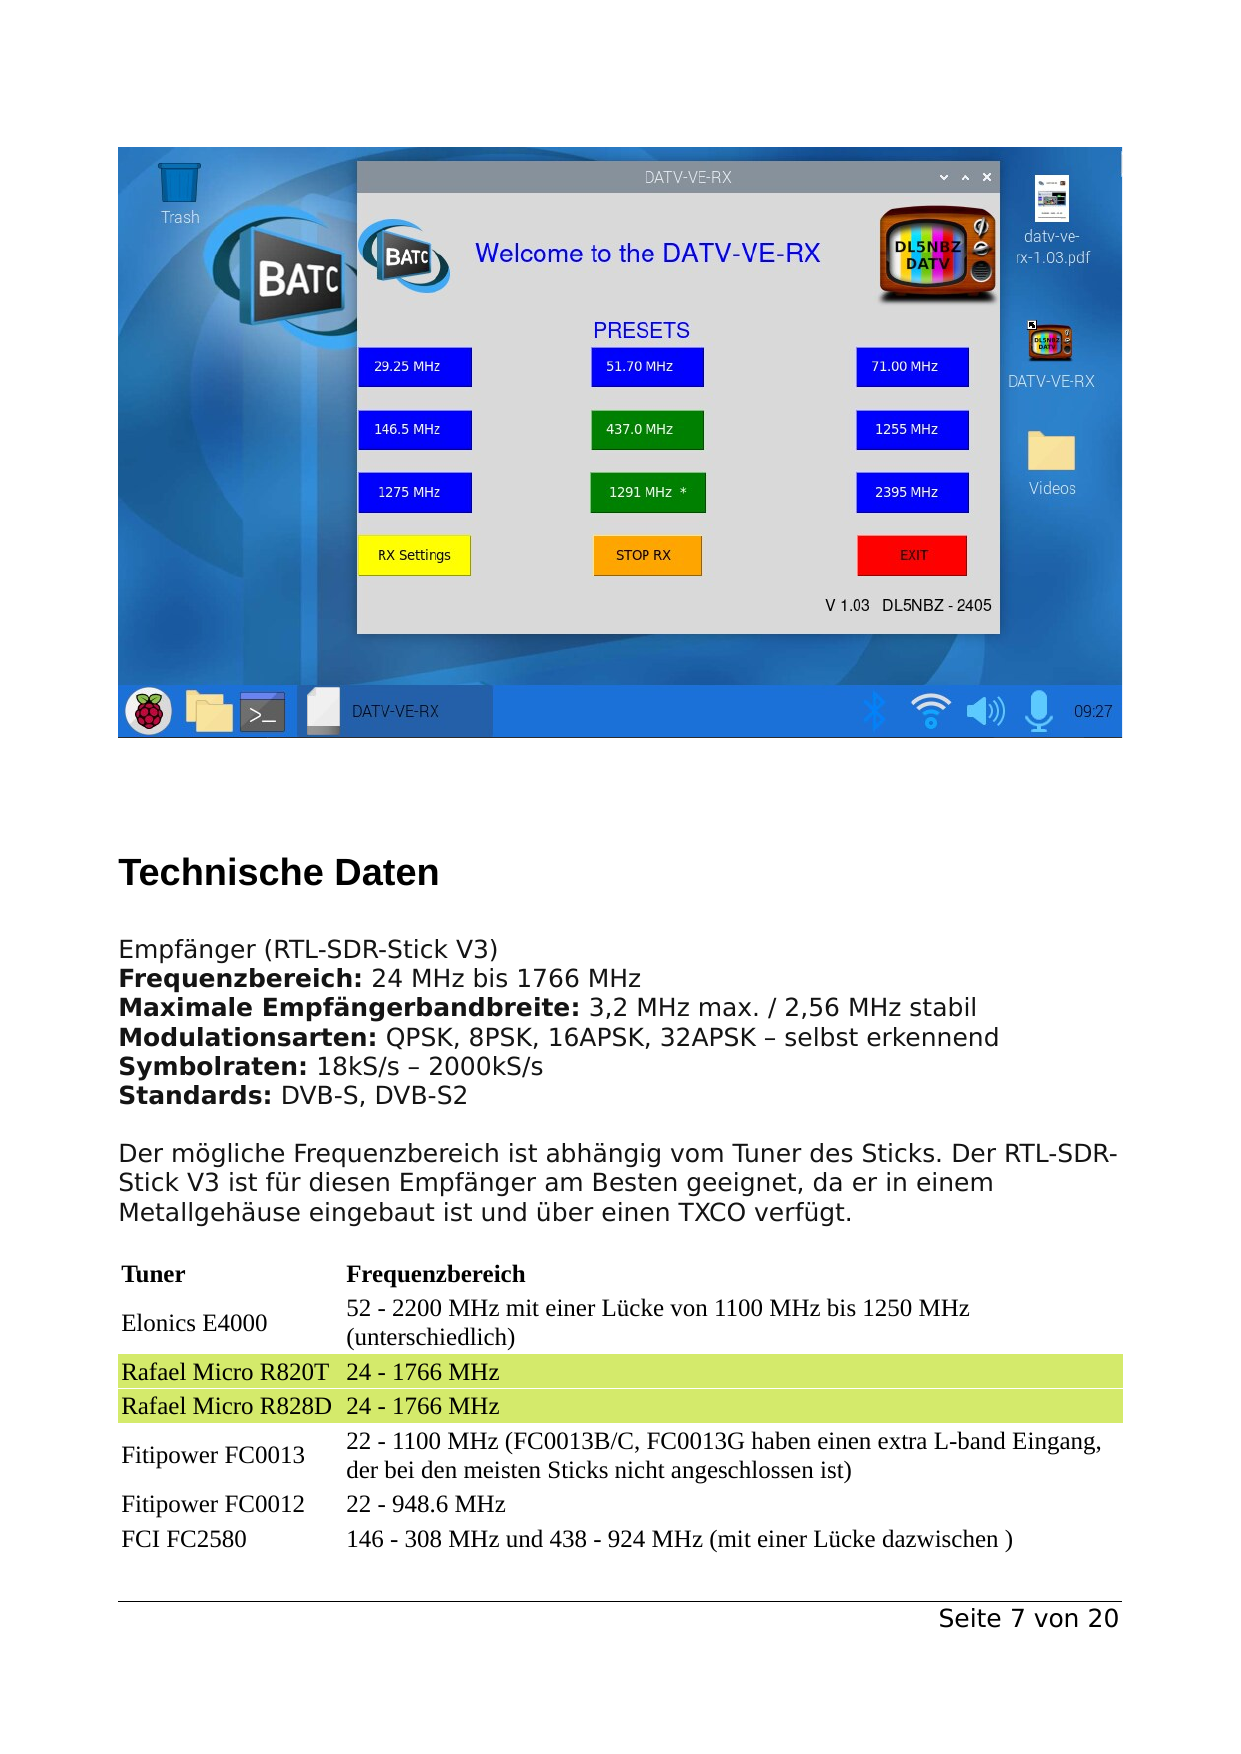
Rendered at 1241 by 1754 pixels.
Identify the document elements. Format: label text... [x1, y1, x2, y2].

table_cell 52 - 2200 MHz mit einer Lücke von 1100 MHz bis 1250 MHz (unterschiedlich) [343, 1291, 1123, 1354]
table_cell 146 - 308 MHz und 438 - 924 MHz (mit einer Lücke dazwischen ) [343, 1521, 1123, 1556]
table_cell 24 - 1766 MHz [343, 1389, 1123, 1423]
text Frequenzbereich: 24 MHz bis 1766 MHz [118, 964, 1122, 993]
table_cell Fitipower FC0013 [118, 1423, 343, 1486]
table_cell 22 - 1100 MHz (FC0013B/C, FC0013G haben einen extra L-band Eingang, der bei den meisten Sticks nicht angeschlossen ist) [343, 1423, 1123, 1486]
table_cell Rafael Micro R828D [118, 1389, 343, 1423]
text Der mögliche Frequenzbereich ist abhängig vom Tuner des Sticks. Der RTL-SDR-Stick V3 ist für diesen Empfänger am Besten geeignet, da er in einem Metallgehäuse eingebaut ist und über einen TXCO verfügt. [118, 1139, 1122, 1227]
picture [118, 147, 1123, 738]
text Standards: DVB-S, DVB-S2 [118, 1081, 1122, 1110]
text Modulationsarten: QPSK, 8PSK, 16APSK, 32APSK – selbst erkennend [118, 1023, 1122, 1052]
table_cell FCI FC2580 [118, 1521, 343, 1556]
text Empfänger (RTL-SDR-Stick V3) [118, 935, 1122, 964]
table_header Frequenzbereich [343, 1256, 1123, 1291]
table_cell 24 - 1766 MHz [343, 1354, 1123, 1388]
table_cell 22 - 948.6 MHz [343, 1486, 1123, 1521]
text Symbolraten: 18kS/s – 2000kS/s [118, 1052, 1122, 1081]
subtitle Technische Daten [118, 850, 1122, 893]
table_cell Rafael Micro R820T [118, 1354, 343, 1388]
table_cell Elonics E4000 [118, 1291, 343, 1354]
text Maximale Empfängerbandbreite: 3,2 MHz max. / 2,56 MHz stabil [118, 993, 1122, 1023]
table_header Tuner [118, 1256, 343, 1291]
table_cell Fitipower FC0012 [118, 1486, 343, 1521]
